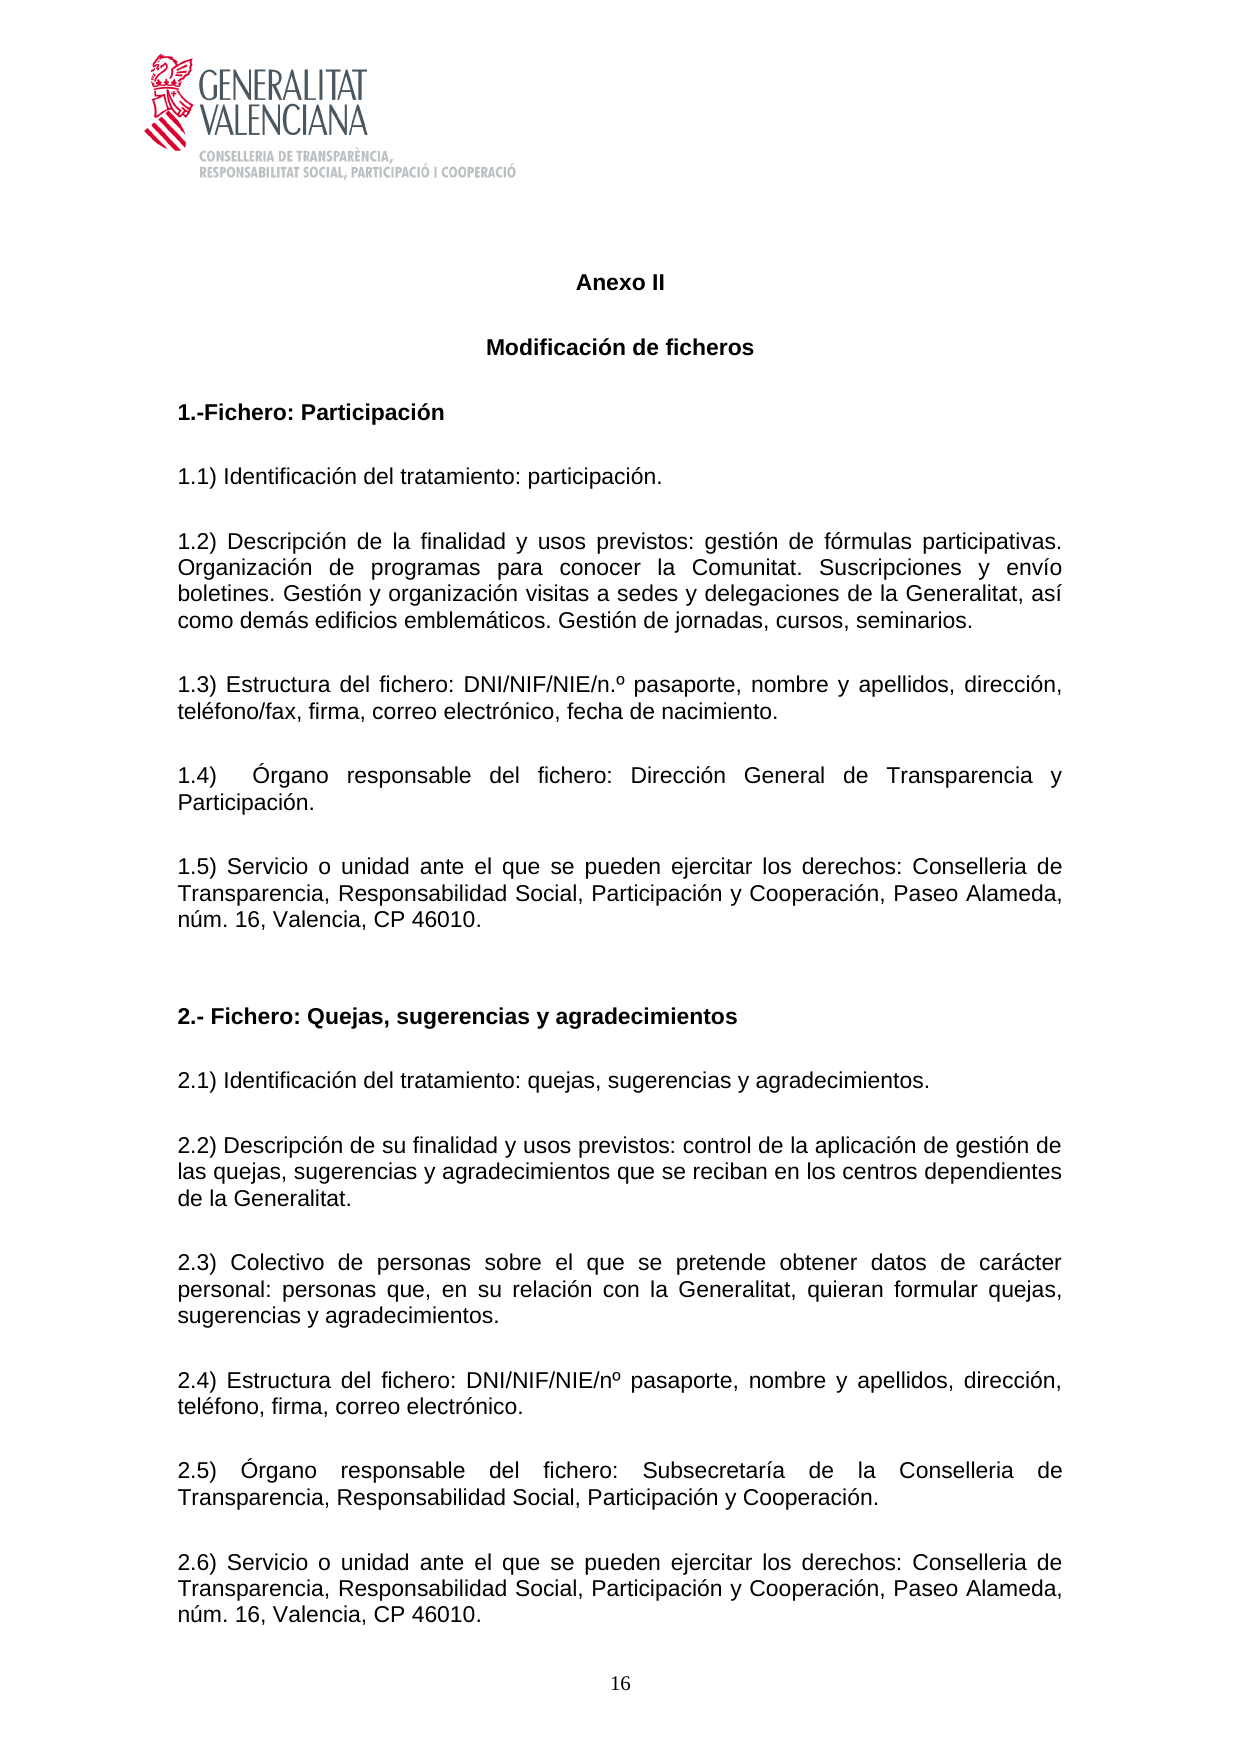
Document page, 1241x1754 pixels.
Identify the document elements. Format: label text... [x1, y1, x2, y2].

text 2.6) Servicio o unidad ante el que se pueden ejercitar los derechos: Conselleria de Transparencia, Responsabilidad Social, Participación y Cooperación, Paseo Alameda, núm. 16, Valencia, CP 46010. [177, 1548, 1063, 1627]
text 2.1) Identificación del tratamiento: quejas, sugerencias y agradecimientos. [177, 1067, 1063, 1094]
text 1.-Fichero: Participación [177, 398, 1063, 425]
text 1.5) Servicio o unidad ante el que se pueden ejercitar los derechos: Conselleria de Transparencia, Responsabilidad Social, Participación y Cooperación, Paseo Alameda, núm. 16, Valencia, CP 46010. [177, 853, 1063, 932]
picture [138, 49, 522, 182]
text 1.4) Órgano responsable del fichero: Dirección General de Transparencia y Participación. [177, 762, 1063, 815]
text 1.2) Descripción de la finalidad y usos previstos: gestión de fórmulas participativas. Organización de programas para conocer la Comunitat. Suscripciones y envío boletines. Gestión y organización visitas a sedes y delegaciones de la Generalitat, así como demás edificios emblemáticos. Gestión de jornadas, cursos, seminarios. [177, 528, 1063, 633]
text 1.3) Estructura del fichero: DNI/NIF/NIE/n.º pasaporte, nombre y apellidos, dirección, teléfono/fax, firma, correo electrónico, fecha de nacimiento. [177, 671, 1063, 724]
text 2.2) Descripción de su finalidad y usos previstos: control de la aplicación de gestión de las quejas, sugerencias y agradecimientos que se reciban en los centros dependientes de la Generalitat. [177, 1132, 1063, 1211]
text Modificación de ficheros [177, 334, 1063, 360]
text 1.1) Identificación del tratamiento: participación. [177, 463, 1063, 489]
text Anexo II [177, 269, 1063, 296]
text 2.3) Colectivo de personas sobre el que se pretende obtener datos de carácter personal: personas que, en su relación con la Generalitat, quieran formular quejas, sugerencias y agradecimientos. [177, 1249, 1063, 1328]
text 2.5) Órgano responsable del fichero: Subsecretaría de la Conselleria de Transparencia, Responsabilidad Social, Participación y Cooperación. [177, 1457, 1063, 1510]
text 2.- Fichero: Quejas, sugerencias y agradecimientos [177, 1003, 1063, 1029]
text 2.4) Estructura del fichero: DNI/NIF/NIE/nº pasaporte, nombre y apellidos, dirección, teléfono, firma, correo electrónico. [177, 1367, 1063, 1419]
